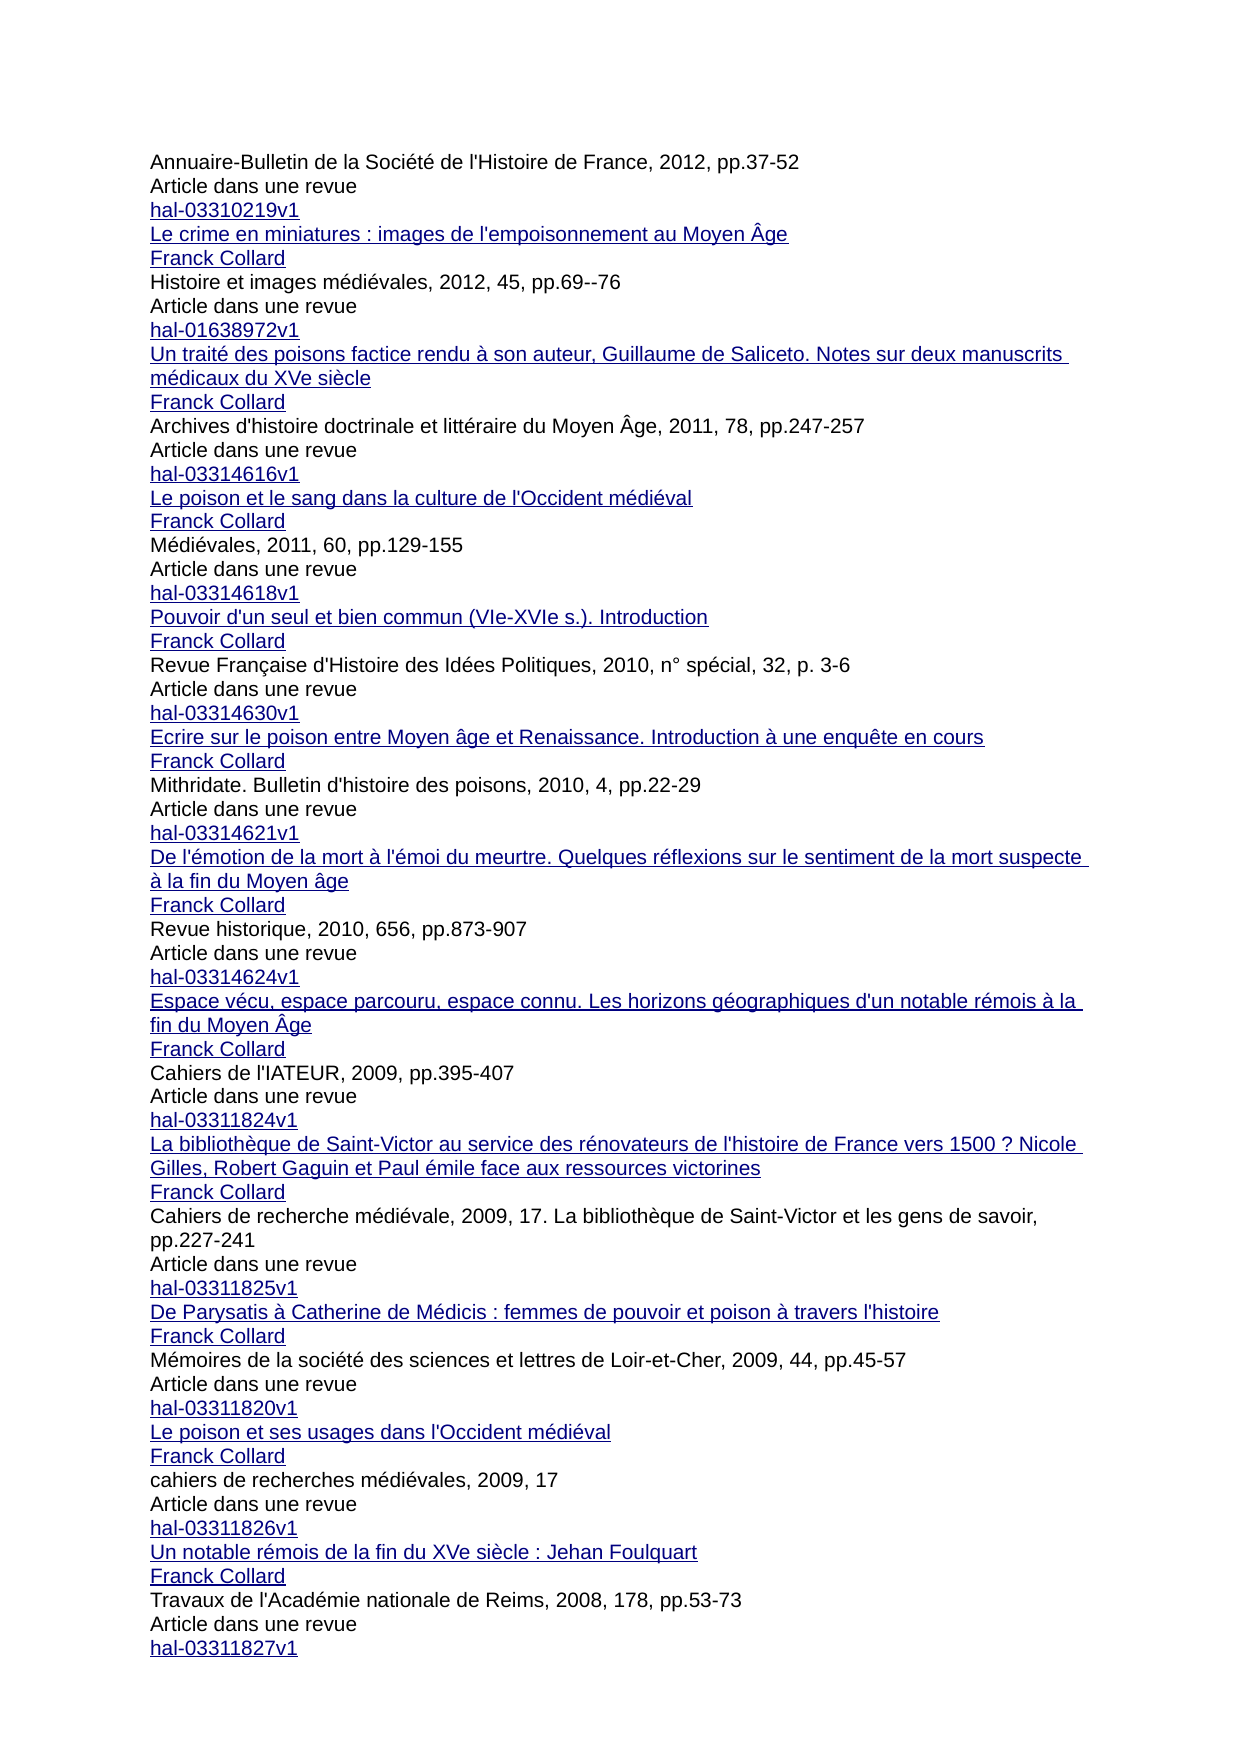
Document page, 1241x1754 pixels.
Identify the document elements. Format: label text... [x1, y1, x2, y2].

table_cell Le poison et le sang dans la culture de l'Occident médiéval Franck Collard Médiévales, 2011, 60, pp.129-155 Article dans une revue hal-03314618v1 [150, 485, 1090, 605]
table_cell Le poison et ses usages dans l'Occident médiéval Franck Collard cahiers de recherches médiévales, 2009, 17 Article dans une revue hal-03311826v1 [150, 1420, 1090, 1539]
table_cell Un traité des poisons factice rendu à son auteur, Guillaume de Saliceto. Notes sur deux manuscrits médicaux du XVe siècle Franck Collard Archives d'histoire doctrinale et littéraire du Moyen Âge, 2011, 78, pp.247-257 Article dans une revue hal-03314616v1 [150, 342, 1090, 485]
table_cell Un notable rémois de la fin du XVe siècle : Jehan Foulquart Franck Collard Travaux de l'Académie nationale de Reims, 2008, 178, pp.53-73 Article dans une revue hal-03311827v1 [150, 1540, 1090, 1659]
table_cell La bibliothèque de Saint-Victor au service des rénovateurs de l'histoire de France vers 1500 ? Nicole Gilles, Robert Gaguin et Paul émile face aux ressources victorines Franck Collard Cahiers de recherche médiévale, 2009, 17. La bibliothèque de Saint-Victor et les gens de savoir, pp.227-241 Article dans une revue hal-03311825v1 [150, 1132, 1090, 1300]
table_cell De Parysatis à Catherine de Médicis : femmes de pouvoir et poison à travers l'histoire Franck Collard Mémoires de la société des sciences et lettres de Loir-et-Cher, 2009, 44, pp.45-57 Article dans une revue hal-03311820v1 [150, 1300, 1090, 1420]
table_cell De l'émotion de la mort à l'émoi du meurtre. Quelques réflexions sur le sentiment de la mort suspecte à la fin du Moyen âge Franck Collard Revue historique, 2010, 656, pp.873-907 Article dans une revue hal-03314624v1 [150, 845, 1090, 988]
table_cell Ecrire sur le poison entre Moyen âge et Renaissance. Introduction à une enquête en cours Franck Collard Mithridate. Bulletin d'histoire des poisons, 2010, 4, pp.22-29 Article dans une revue hal-03314621v1 [150, 725, 1090, 845]
table_cell Pouvoir d'un seul et bien commun (VIe-XVIe s.). Introduction Franck Collard Revue Française d'Histoire des Idées Politiques, 2010, n° spécial, 32, p. 3-6 Article dans une revue hal-03314630v1 [150, 605, 1090, 725]
table_cell Espace vécu, espace parcouru, espace connu. Les horizons géographiques d'un notable rémois à la fin du Moyen Âge Franck Collard Cahiers de l'IATEUR, 2009, pp.395-407 Article dans une revue hal-03311824v1 [150, 989, 1090, 1132]
table_cell Annuaire-Bulletin de la Société de l'Histoire de France, 2012, pp.37-52 Article dans une revue hal-03310219v1 [150, 150, 1090, 222]
table_cell Le crime en miniatures : images de l'empoisonnement au Moyen Âge Franck Collard Histoire et images médiévales, 2012, 45, pp.69--76 Article dans une revue hal-01638972v1 [150, 222, 1090, 342]
